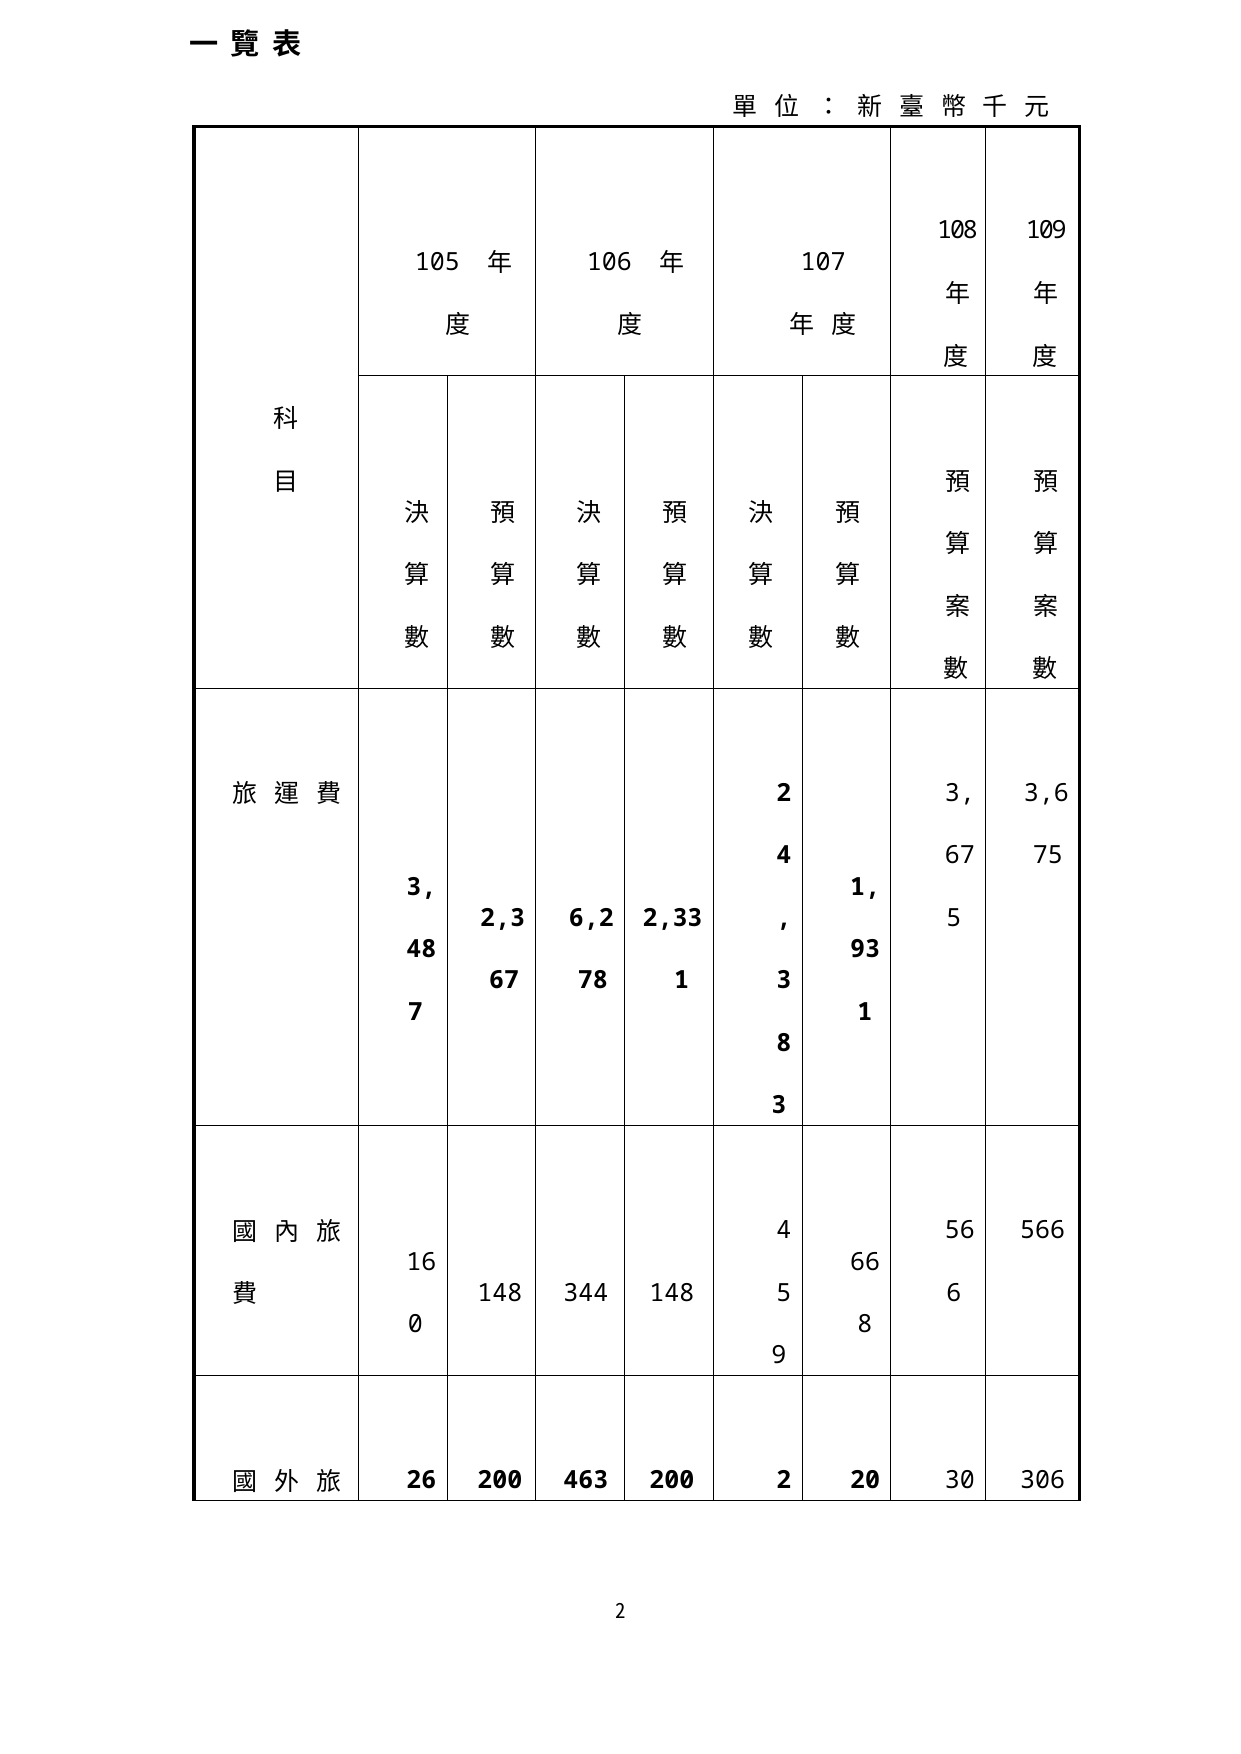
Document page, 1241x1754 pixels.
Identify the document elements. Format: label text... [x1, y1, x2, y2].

table_cell 160 [359, 1126, 447, 1375]
table_cell 3,675 [986, 689, 1078, 1125]
table_cell 預算數 [448, 376, 535, 687]
table_cell 預算案數 [891, 376, 985, 687]
table_cell 668 [803, 1126, 890, 1375]
table_cell 200 [625, 1376, 713, 1500]
table_cell 國內旅費 [196, 1126, 358, 1375]
table_cell 預算案數 [986, 376, 1078, 687]
table_cell 6,278 [536, 689, 624, 1125]
table_cell 200 [448, 1376, 535, 1500]
table_cell 預算數 [625, 376, 713, 687]
table_cell 24,383 [714, 689, 802, 1125]
table_cell 決算數 [536, 376, 624, 687]
table_cell 2,331 [625, 689, 713, 1125]
table_header 109年度 [986, 128, 1078, 375]
table_cell 決算數 [359, 376, 447, 687]
table_cell 國外旅 [196, 1376, 358, 1500]
table_cell 20 [803, 1376, 890, 1500]
table_cell 3,487 [359, 689, 447, 1125]
table_cell 旅運費 [196, 689, 358, 1125]
text 單位：新臺幣千元 [183, 62, 1058, 125]
table_cell 459 [714, 1126, 802, 1375]
table_header 105年度 [359, 128, 535, 375]
table_cell 26 [359, 1376, 447, 1500]
table_cell 決算數 [714, 376, 802, 687]
table_header 108年度 [891, 128, 985, 375]
table_cell 148 [625, 1126, 713, 1375]
table_cell 預算數 [803, 376, 890, 687]
table_cell 2,367 [448, 689, 535, 1125]
table_cell 463 [536, 1376, 624, 1500]
table_cell 1,931 [803, 689, 890, 1125]
table_cell 566 [986, 1126, 1078, 1375]
table_header 106年度 [536, 128, 713, 375]
table_cell 306 [986, 1376, 1078, 1500]
table_cell 148 [448, 1126, 535, 1375]
text 一覽表 [183, 0, 1058, 62]
table_cell 566 [891, 1126, 985, 1375]
table_cell 344 [536, 1126, 624, 1375]
table_header 科 目 [196, 128, 358, 687]
table_cell 3,675 [891, 689, 985, 1125]
table_cell 30 [891, 1376, 985, 1500]
table_cell 2 [714, 1376, 802, 1500]
table_header 107年度 [714, 128, 890, 375]
